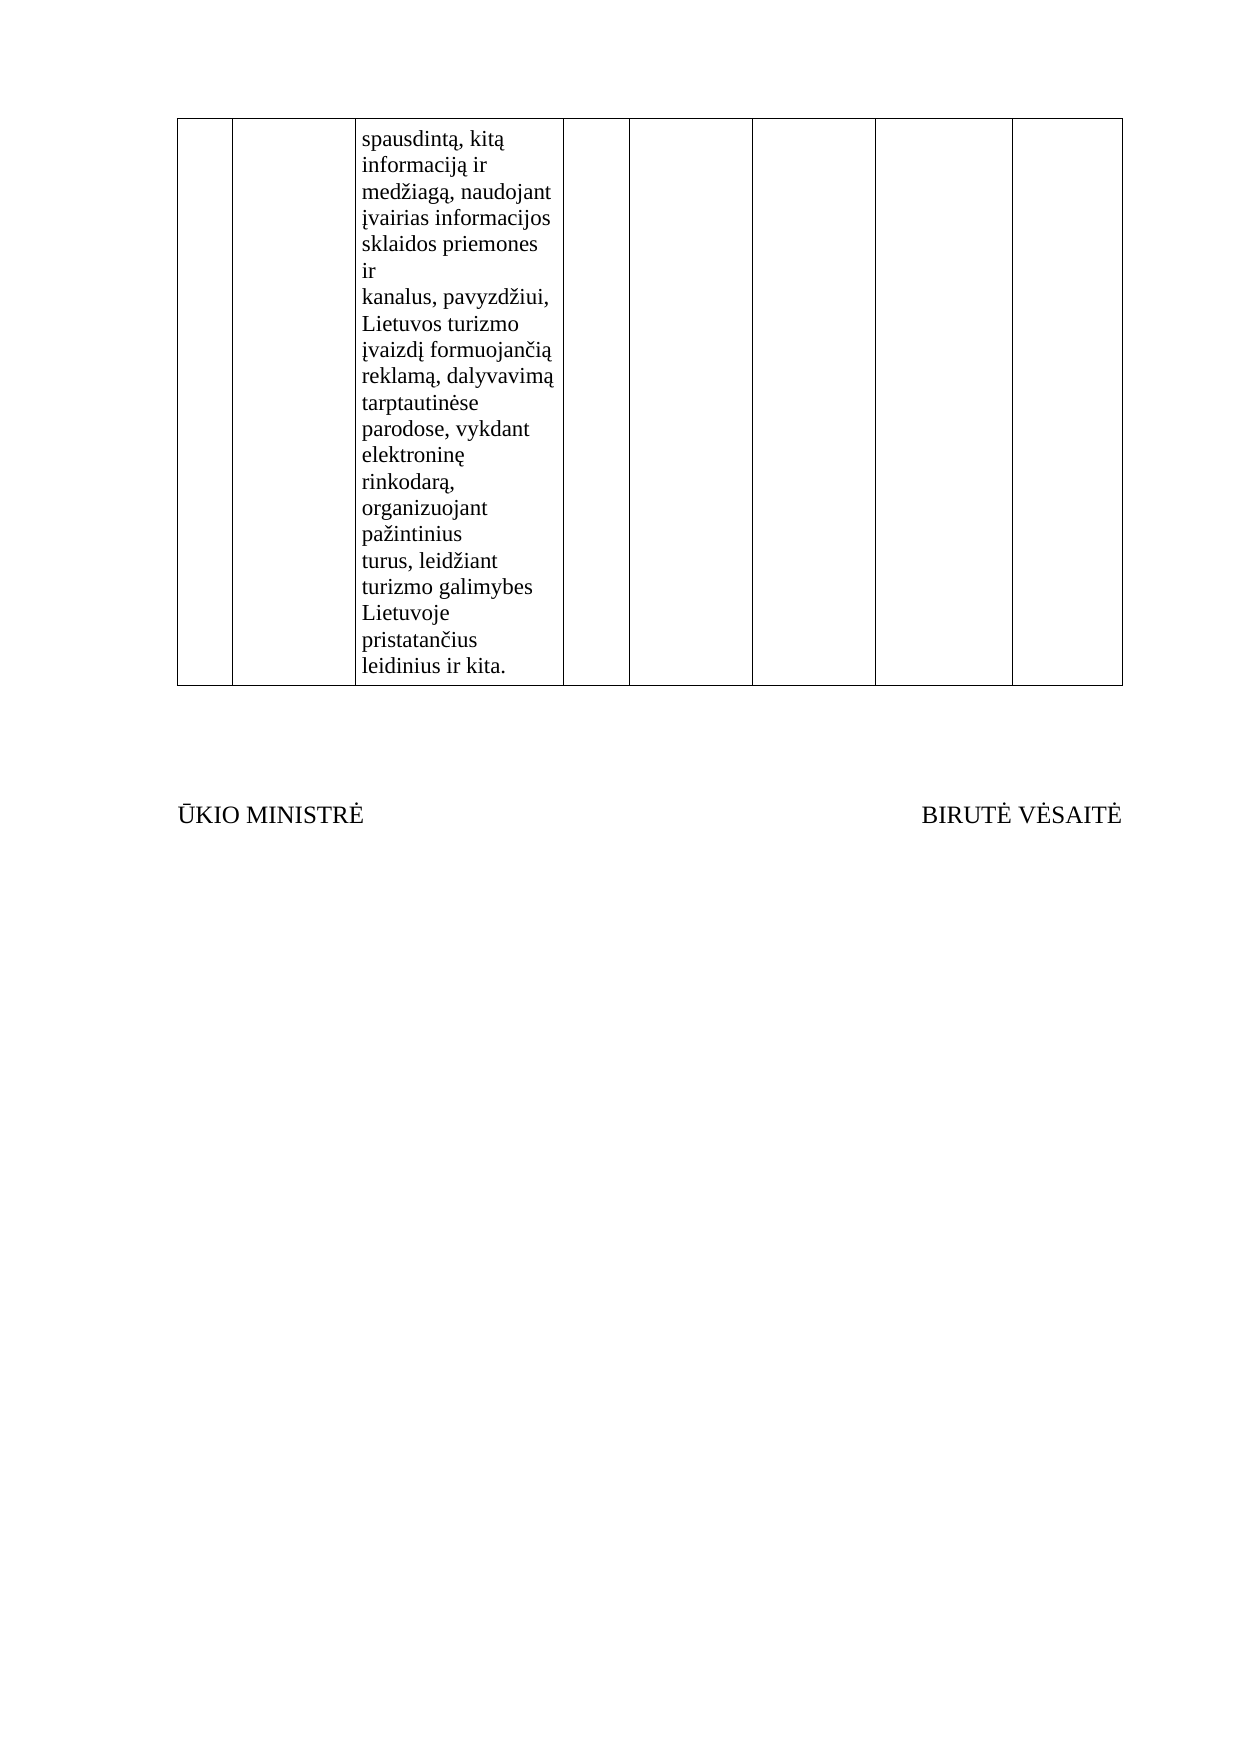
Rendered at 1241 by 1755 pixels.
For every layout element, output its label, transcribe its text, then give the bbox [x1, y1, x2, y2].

table_header [233, 119, 355, 684]
table_header [564, 119, 629, 684]
table_header [876, 119, 1012, 684]
table_header [630, 119, 752, 684]
text Ūkio ministrė Birutė Vėsaitė [177, 801, 1122, 829]
table_header spausdintą, kitą informaciją ir medžiagą, naudojant įvairias informacijos sklaidos priemones ir kanalus, pavyzdžiui, Lietuvos turizmo įvaizdį formuojančią reklamą, dalyvavimą tarptautinėse parodose, vykdant elektroninę rinkodarą, organizuojant pažintinius turus, leidžiant turizmo galimybes Lietuvoje pristatančius leidinius ir kita. [356, 119, 563, 684]
table_header [178, 119, 232, 684]
table_header [753, 119, 875, 684]
table_header [1013, 119, 1122, 684]
